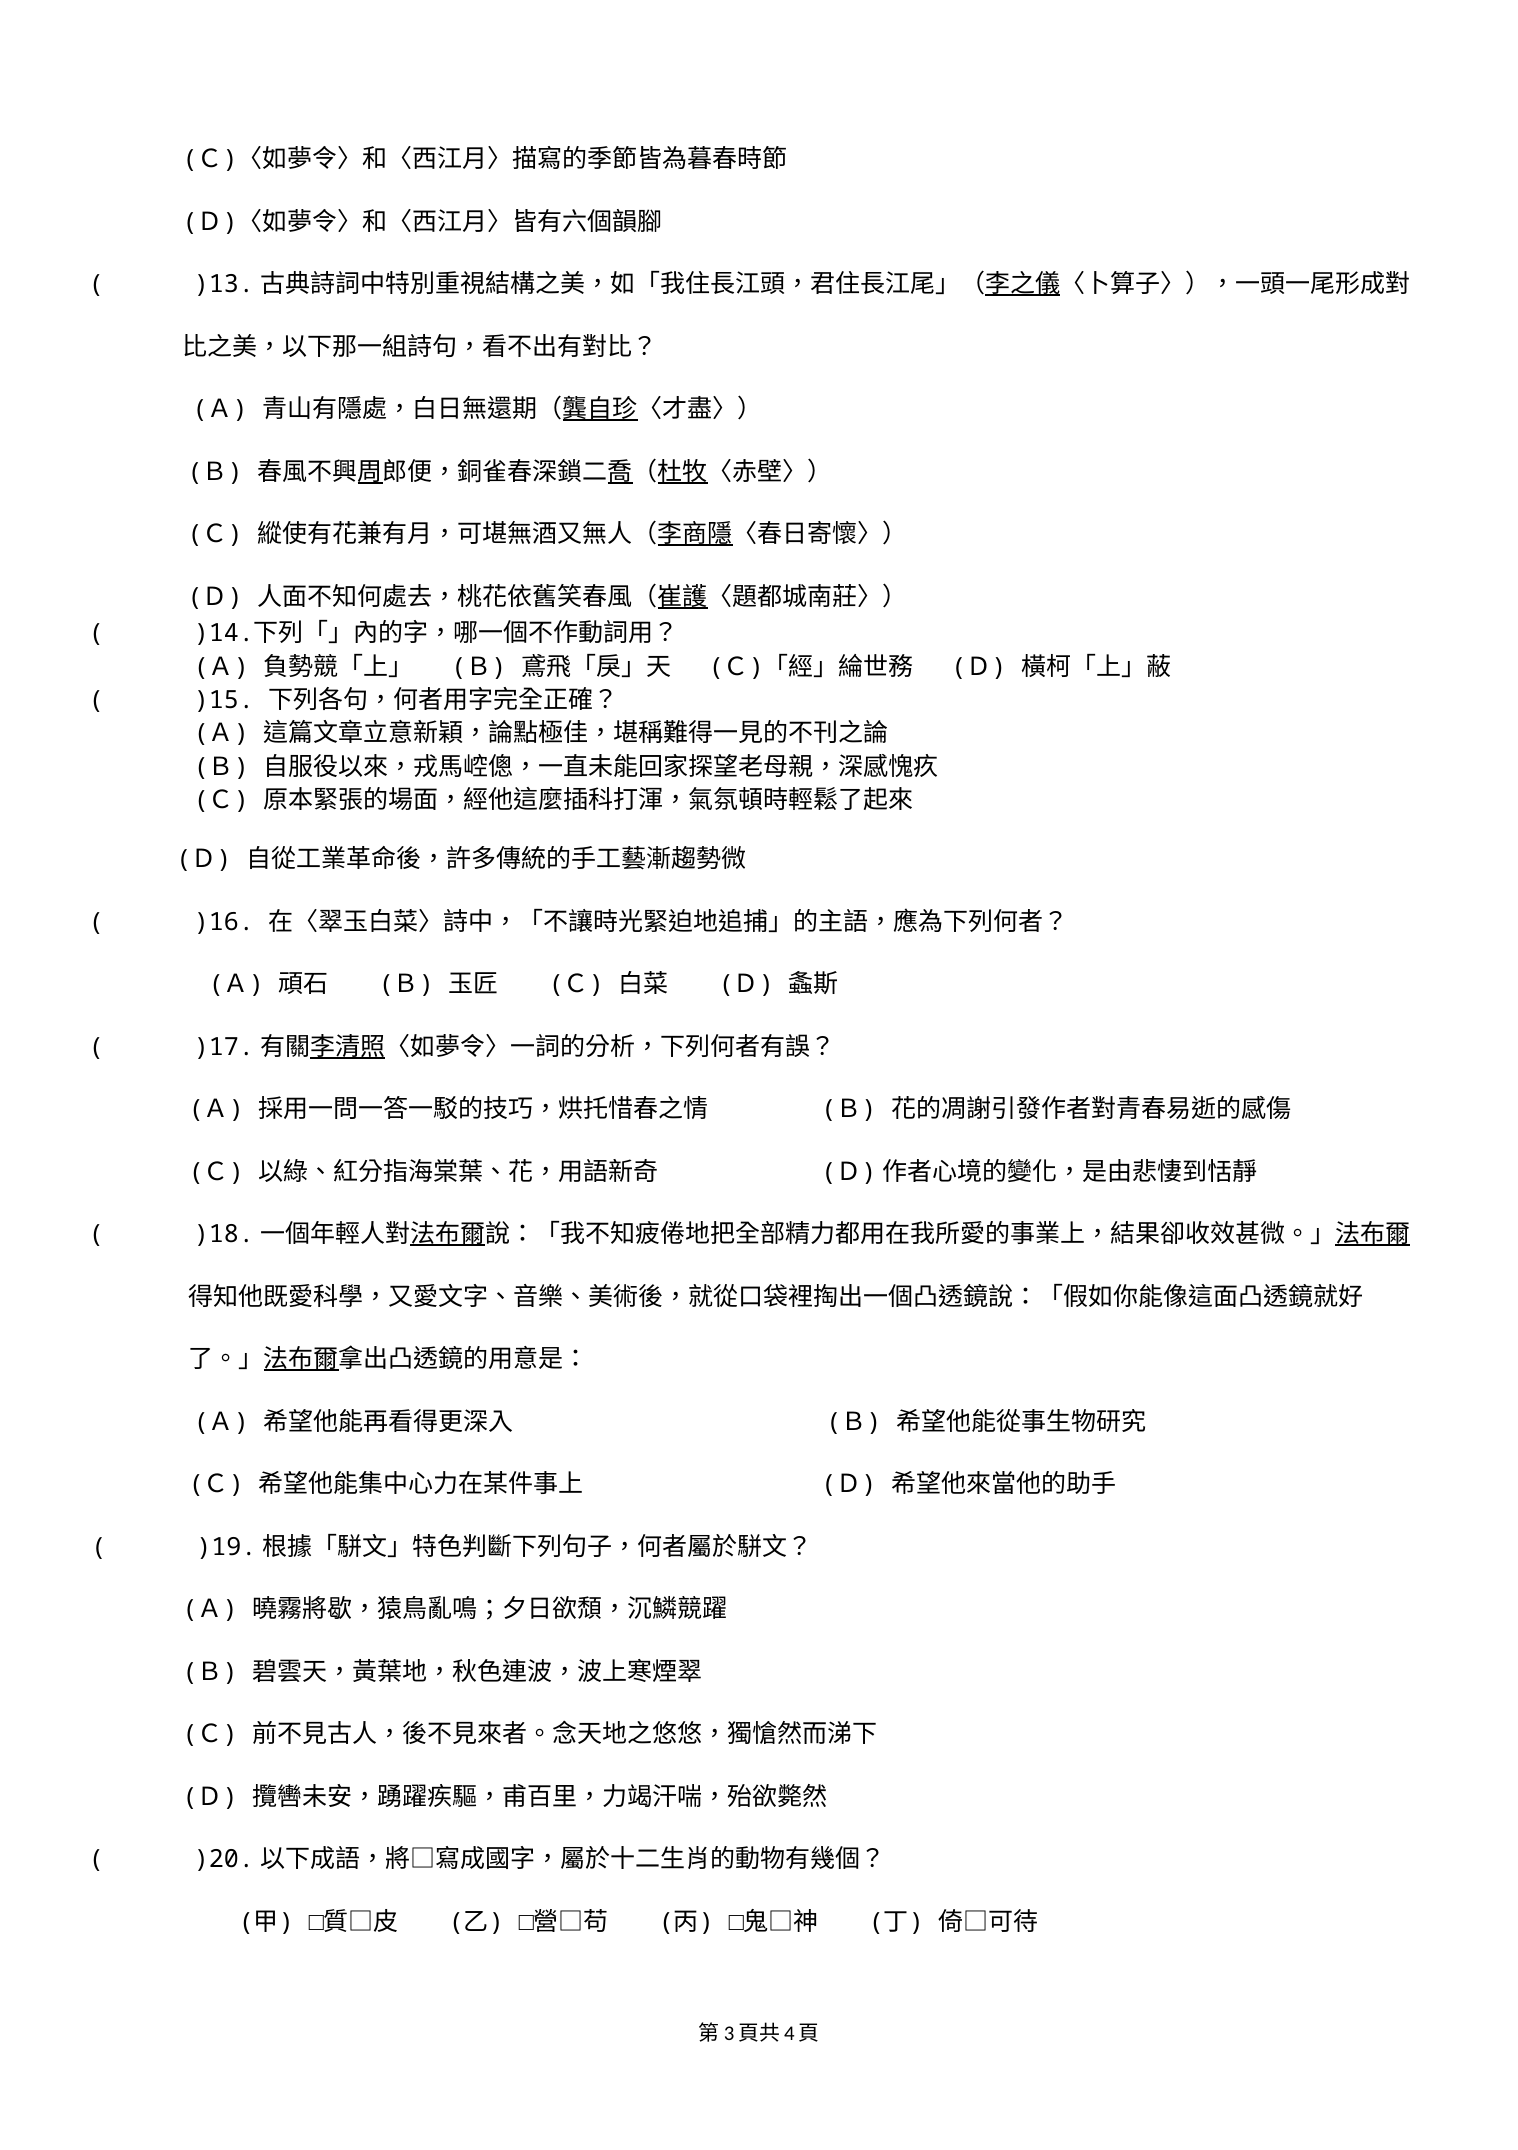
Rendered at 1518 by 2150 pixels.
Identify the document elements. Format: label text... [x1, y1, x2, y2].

text (Ａ) 頑石 (Ｂ) 玉匠 (Ｃ) 白菜 (Ｄ) 螽斯 [89, 940, 1429, 1002]
text (Ｃ) 縱使有花兼有月，可堪無酒又無人（李商隱〈春日寄懷〉） [162, 490, 1429, 552]
text (Ｄ) 人面不知何處去，桃花依舊笑春風（崔護〈題都城南莊〉） [162, 552, 1429, 615]
text ( )14.下列「」內的字，哪一個不作動詞用？ [89, 615, 1429, 648]
text (Ｂ) 碧雲天，黃葉地，秋色連波，波上寒煙翠 [182, 1627, 1429, 1690]
text (Ｂ) 春風不興周郎便，銅雀春深鎖二喬（杜牧〈赤壁〉） [162, 427, 1429, 490]
text (Ｃ) 原本緊張的場面，經他這麼插科打渾，氣氛頓時輕鬆了起來 [89, 782, 1429, 815]
text (Ａ) 希望他能再看得更深入 (Ｂ) 希望他能從事生物研究 [164, 1377, 1429, 1440]
text ( )19. 根據「駢文」特色判斷下列句子，何者屬於駢文？ [76, 1502, 1429, 1565]
text ( )17. 有關李清照〈如夢令〉一詞的分析，下列何者有誤？ [89, 1002, 1429, 1065]
text (Ｄ)〈如夢令〉和〈西江月〉皆有六個韻腳 [182, 177, 1429, 240]
text (Ａ) 這篇文章立意新穎，論點極佳，堪稱難得一見的不刊之論 [89, 715, 1429, 748]
text (Ｃ) 以綠、紅分指海棠葉、花，用語新奇 (Ｄ) 作者心境的變化，是由悲悽到恬靜 [101, 1127, 1429, 1190]
text ( )15. 下列各句，何者用字完全正確？ [89, 682, 1429, 715]
text ( )13. 古典詩詞中特別重視結構之美，如「我住長江頭，君住長江尾」（李之儀〈卜算子〉），一頭一尾形成對比之美，以下那一組詩句，看不出有對比？ [89, 240, 1429, 365]
text (甲) □質□皮 (乙) □營□苟 (丙) □鬼□神 (丁) 倚□可待 [89, 1877, 1429, 1940]
text (Ｃ)〈如夢令〉和〈西江月〉描寫的季節皆為暮春時節 [182, 115, 1429, 177]
text (Ａ) 曉霧將歇，猿鳥亂鳴；夕日欲頹，沉鱗競躍 [182, 1565, 1429, 1627]
text (Ｂ) 自服役以來，戎馬崆傯，一直未能回家探望老母親，深感愧疚 [89, 748, 1429, 782]
text (Ａ) 青山有隱處，白日無還期（龔自珍〈才盡〉） [162, 365, 1429, 427]
text (Ａ) 負勢競「上」 (Ｂ) 鳶飛「戾」天 (Ｃ)「經」綸世務 (Ｄ) 橫柯「上」蔽 [89, 648, 1429, 682]
text ( )20. 以下成語，將□寫成國字，屬於十二生肖的動物有幾個？ [89, 1815, 1429, 1877]
text ( )18. 一個年輕人對法布爾說：「我不知疲倦地把全部精力都用在我所愛的事業上，結果卻收效甚微。」法布爾得知他既愛科學，又愛文字、音樂、美術後，就從口袋裡掏出一個凸透鏡說：「假如你能像這面凸透鏡就好了。」法布爾拿出凸透鏡的用意是： [89, 1190, 1429, 1377]
text (Ｃ) 希望他能集中心力在某件事上 (Ｄ) 希望他來當他的助手 [164, 1440, 1429, 1502]
text (Ａ) 採用一問一答一駁的技巧，烘托惜春之情 (Ｂ) 花的凋謝引發作者對青春易逝的感傷 [101, 1065, 1429, 1127]
text (Ｃ) 前不見古人，後不見來者。念天地之悠悠，獨愴然而涕下 [182, 1690, 1429, 1752]
text (Ｄ) 自從工業革命後，許多傳統的手工藝漸趨勢微 [89, 815, 1429, 877]
text (Ｄ) 攬轡未安，踴躍疾驅，甫百里，力竭汗喘，殆欲斃然 [182, 1752, 1429, 1815]
text ( )16. 在〈翠玉白菜〉詩中，「不讓時光緊迫地追捕」的主語，應為下列何者？ [89, 877, 1429, 940]
